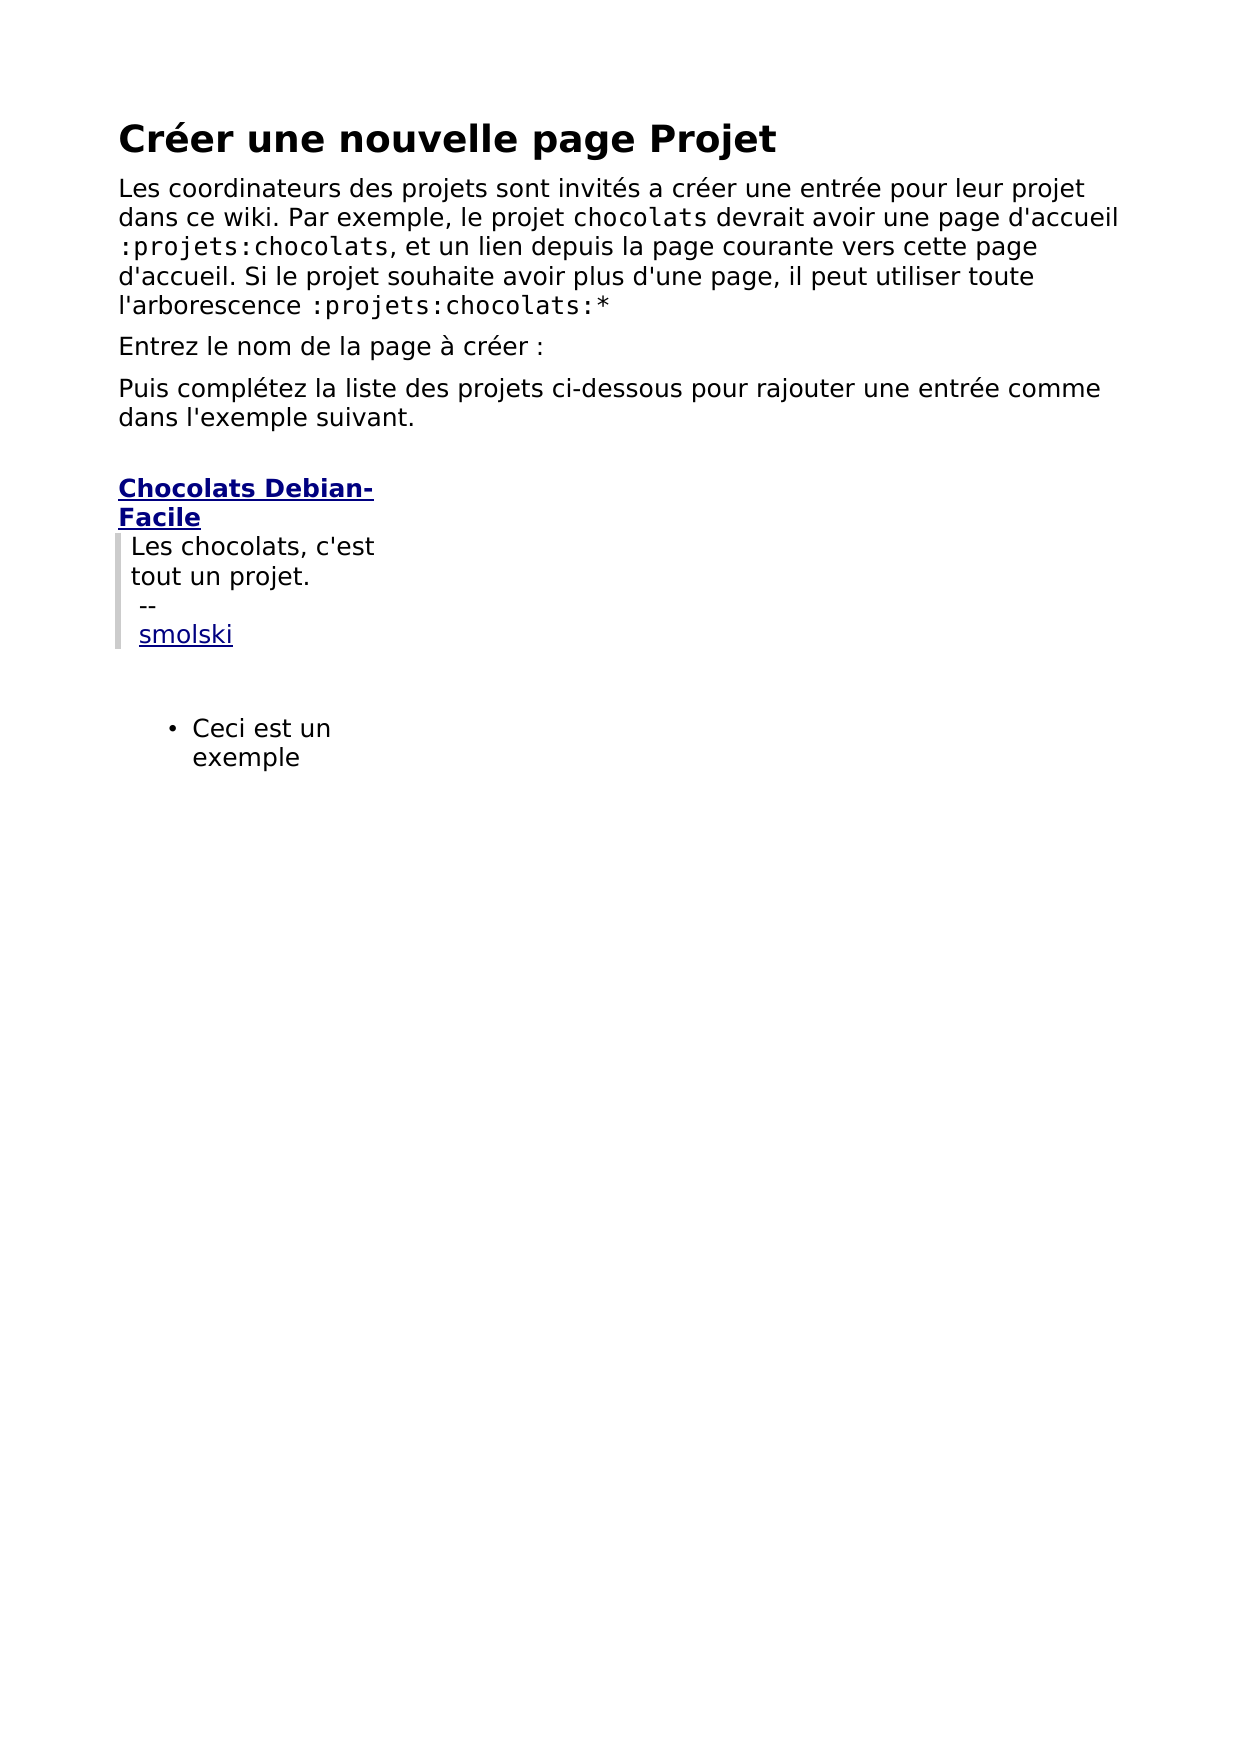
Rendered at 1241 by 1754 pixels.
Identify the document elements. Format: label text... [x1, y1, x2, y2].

table_header Chocolats Debian-Facile Ceci est un exemple [118, 474, 453, 772]
subtitle Créer une nouvelle page Projet [118, 118, 1122, 162]
table_header [118, 445, 453, 474]
text Entrez le nom de la page à créer : [118, 333, 1122, 362]
table_header [788, 445, 1122, 474]
table_header [453, 474, 787, 772]
table_header [453, 445, 787, 474]
table_header Les chocolats, c'est tout un projet. -- smolski [121, 533, 429, 649]
text Les coordinateurs des projets sont invités a créer une entrée pour leur projet dans ce wiki. Par exemple, le projet chocolats devrait avoir une page d'accueil :projets:chocolats, et un lien depuis la page courante vers cette page d'accueil. Si le projet souhaite avoir plus d'une page, il peut utiliser toute l'arborescence :projets:chocolats:* [118, 174, 1122, 320]
table_header [788, 474, 1122, 772]
text Puis complétez la liste des projets ci-dessous pour rajouter une entrée comme dans l'exemple suivant. [118, 374, 1122, 433]
